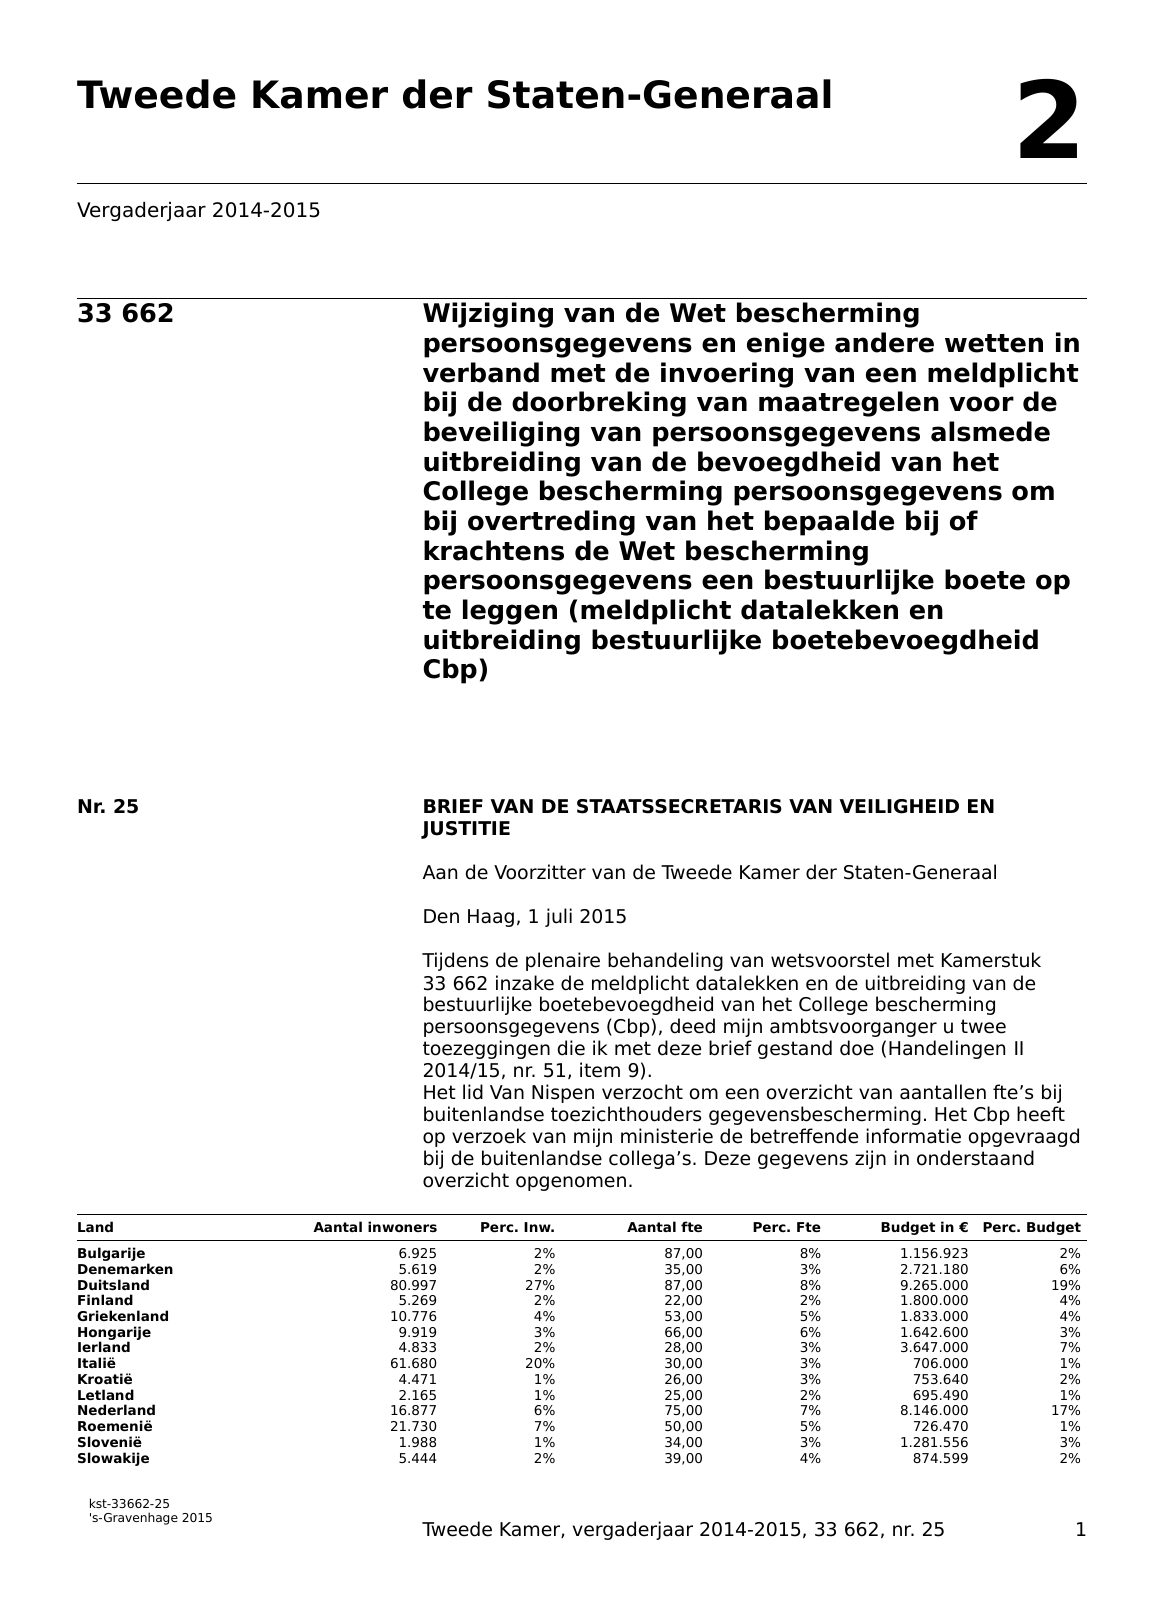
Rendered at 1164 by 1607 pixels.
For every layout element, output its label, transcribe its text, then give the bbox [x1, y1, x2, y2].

table_cell Ierland [77, 1340, 295, 1356]
table_cell 1% [974, 1419, 1087, 1435]
table_cell 1.833.000 [827, 1309, 974, 1324]
table_cell 3.647.000 [827, 1340, 974, 1356]
text Den Haag, 1 juli 2015 [422, 906, 1087, 928]
table_cell Finland [77, 1293, 295, 1309]
table_cell 61.680 [295, 1356, 443, 1372]
table_header Land [77, 1215, 295, 1240]
table_cell Letland [77, 1388, 295, 1403]
table_cell 3% [709, 1435, 827, 1450]
subtitle Nr. 25 BRIEF VAN DE STAATSSECRETARIS VAN VEILIGHEID EN JUSTITIE [77, 796, 1087, 840]
table_cell 4.471 [295, 1372, 443, 1387]
table_cell 2.721.180 [827, 1262, 974, 1277]
table_cell 4% [709, 1450, 827, 1466]
table_cell 1.800.000 [827, 1293, 974, 1309]
table_cell 1.281.556 [827, 1435, 974, 1450]
table_cell 6% [709, 1325, 827, 1340]
text 's-Gravenhage 2015 [88, 1511, 323, 1525]
table_cell 2% [974, 1450, 1087, 1466]
table_cell 695.490 [827, 1388, 974, 1403]
table_header Perc. Budget [974, 1215, 1087, 1240]
table_cell 25,00 [561, 1388, 709, 1403]
table_cell 2% [443, 1241, 561, 1262]
table_cell 30,00 [561, 1356, 709, 1372]
table_cell 20% [443, 1356, 561, 1372]
table_cell 5.444 [295, 1450, 443, 1466]
table_cell 7% [709, 1403, 827, 1419]
table_header Perc. Inw. [443, 1215, 561, 1240]
table_cell 706.000 [827, 1356, 974, 1372]
table_cell 2% [974, 1241, 1087, 1262]
table_cell 3% [709, 1372, 827, 1387]
table_cell 1% [974, 1356, 1087, 1372]
table_cell 10.776 [295, 1309, 443, 1324]
table_cell 39,00 [561, 1450, 709, 1466]
text kst-33662-25 [88, 1497, 323, 1511]
table_cell 5.269 [295, 1293, 443, 1309]
table_header Budget in € [827, 1215, 974, 1240]
table_cell Roemenië [77, 1419, 295, 1435]
table_cell 9.919 [295, 1325, 443, 1340]
table_cell 3% [443, 1325, 561, 1340]
table_cell 3% [709, 1262, 827, 1277]
table_cell 22,00 [561, 1293, 709, 1309]
table_cell Hongarije [77, 1325, 295, 1340]
table_header 2 [886, 59, 1087, 183]
table_header Aantal inwoners [295, 1215, 443, 1240]
table_cell 6% [974, 1262, 1087, 1277]
table_cell 35,00 [561, 1262, 709, 1277]
table_cell Denemarken [77, 1262, 295, 1277]
table_cell 66,00 [561, 1325, 709, 1340]
table_cell 7% [974, 1340, 1087, 1356]
table_cell 4% [974, 1293, 1087, 1309]
table_header Aantal fte [561, 1215, 709, 1240]
text Aan de Voorzitter van de Tweede Kamer der Staten-Generaal [422, 862, 1087, 884]
table_cell 8.146.000 [827, 1403, 974, 1419]
table_cell 1.642.600 [827, 1325, 974, 1340]
subtitle 33 662 Wijziging van de Wet bescherming persoonsgegevens en enige andere wetten in verband met de invoering van een meldplicht bij de doorbreking van maatregelen voor de beveiliging van persoonsgegevens alsmede uitbreiding van de bevoegdheid van het College bescherming persoonsgegevens om bij overtreding van het bepaalde bij of krachtens de Wet bescherming persoonsgegevens een bestuurlijke boete op te leggen (meldplicht datalekken en uitbreiding bestuurlijke boetebevoegdheid Cbp) [77, 299, 1087, 685]
table_header Perc. Fte [709, 1215, 827, 1240]
table_cell 26,00 [561, 1372, 709, 1387]
table_cell 5.619 [295, 1262, 443, 1277]
table_cell 3% [974, 1325, 1087, 1340]
table_cell 2% [443, 1340, 561, 1356]
table_cell 6.925 [295, 1241, 443, 1262]
table_cell 27% [443, 1278, 561, 1293]
table_cell 87,00 [561, 1241, 709, 1262]
table_cell 726.470 [827, 1419, 974, 1435]
table_cell 5% [709, 1419, 827, 1435]
table_cell 1.156.923 [827, 1241, 974, 1262]
table_cell 7% [443, 1419, 561, 1435]
table_cell 1% [443, 1388, 561, 1403]
table_cell 874.599 [827, 1450, 974, 1466]
table_cell 3% [709, 1356, 827, 1372]
table_cell 1.988 [295, 1435, 443, 1450]
table_cell 753.640 [827, 1372, 974, 1387]
table_cell 4.833 [295, 1340, 443, 1356]
table_cell Nederland [77, 1403, 295, 1419]
table_cell 1% [443, 1435, 561, 1450]
table_cell Duitsland [77, 1278, 295, 1293]
table_cell 1% [443, 1372, 561, 1387]
table_cell 3% [974, 1435, 1087, 1450]
table_cell 9.265.000 [827, 1278, 974, 1293]
table_cell 2.165 [295, 1388, 443, 1403]
table_cell 2% [443, 1262, 561, 1277]
table_cell 4% [974, 1309, 1087, 1324]
table_cell Italië [77, 1356, 295, 1372]
text Tijdens de plenaire behandeling van wetsvoorstel met Kamerstuk 33 662 inzake de meldplicht datalekken en de uitbreiding van de bestuurlijke boetebevoegdheid van het College bescherming persoonsgegevens (Cbp), deed mijn ambtsvoorganger u twee toezeggingen die ik met deze brief gestand doe (Handelingen II 2014/15, nr. 51, item 9). [422, 950, 1087, 1082]
table_cell 2% [709, 1293, 827, 1309]
table_cell 34,00 [561, 1435, 709, 1450]
table_cell Slovenië [77, 1435, 295, 1450]
table_cell 21.730 [295, 1419, 443, 1435]
table_cell 87,00 [561, 1278, 709, 1293]
table_cell 6% [443, 1403, 561, 1419]
table_cell 16.877 [295, 1403, 443, 1419]
table_cell Vergaderjaar 2014-2015 [77, 184, 1087, 298]
table_cell Griekenland [77, 1309, 295, 1324]
table_cell 8% [709, 1241, 827, 1262]
table_cell 50,00 [561, 1419, 709, 1435]
table_cell 53,00 [561, 1309, 709, 1324]
table_cell 4% [443, 1309, 561, 1324]
table_cell 28,00 [561, 1340, 709, 1356]
table_cell Bulgarije [77, 1241, 295, 1262]
table_cell 5% [709, 1309, 827, 1324]
text Het lid Van Nispen verzocht om een overzicht van aantallen fte’s bij buitenlandse toezichthouders gegevensbescherming. Het Cbp heeft op verzoek van mijn ministerie de betreffende informatie opgevraagd bij de buitenlandse collega’s. Deze gegevens zijn in onderstaand overzicht opgenomen. [422, 1082, 1087, 1192]
table_cell Kroatië [77, 1372, 295, 1387]
table_cell 2% [443, 1293, 561, 1309]
table_cell Slowakije [77, 1450, 295, 1466]
table_cell 80.997 [295, 1278, 443, 1293]
table_cell 2% [443, 1450, 561, 1466]
table_header Tweede Kamer der Staten-Generaal [77, 59, 886, 183]
table_cell 2% [709, 1388, 827, 1403]
table_cell 19% [974, 1278, 1087, 1293]
table_cell 75,00 [561, 1403, 709, 1419]
table_cell 2% [974, 1372, 1087, 1387]
table_cell 1% [974, 1388, 1087, 1403]
table_cell 17% [974, 1403, 1087, 1419]
table_cell 3% [709, 1340, 827, 1356]
table_cell 8% [709, 1278, 827, 1293]
